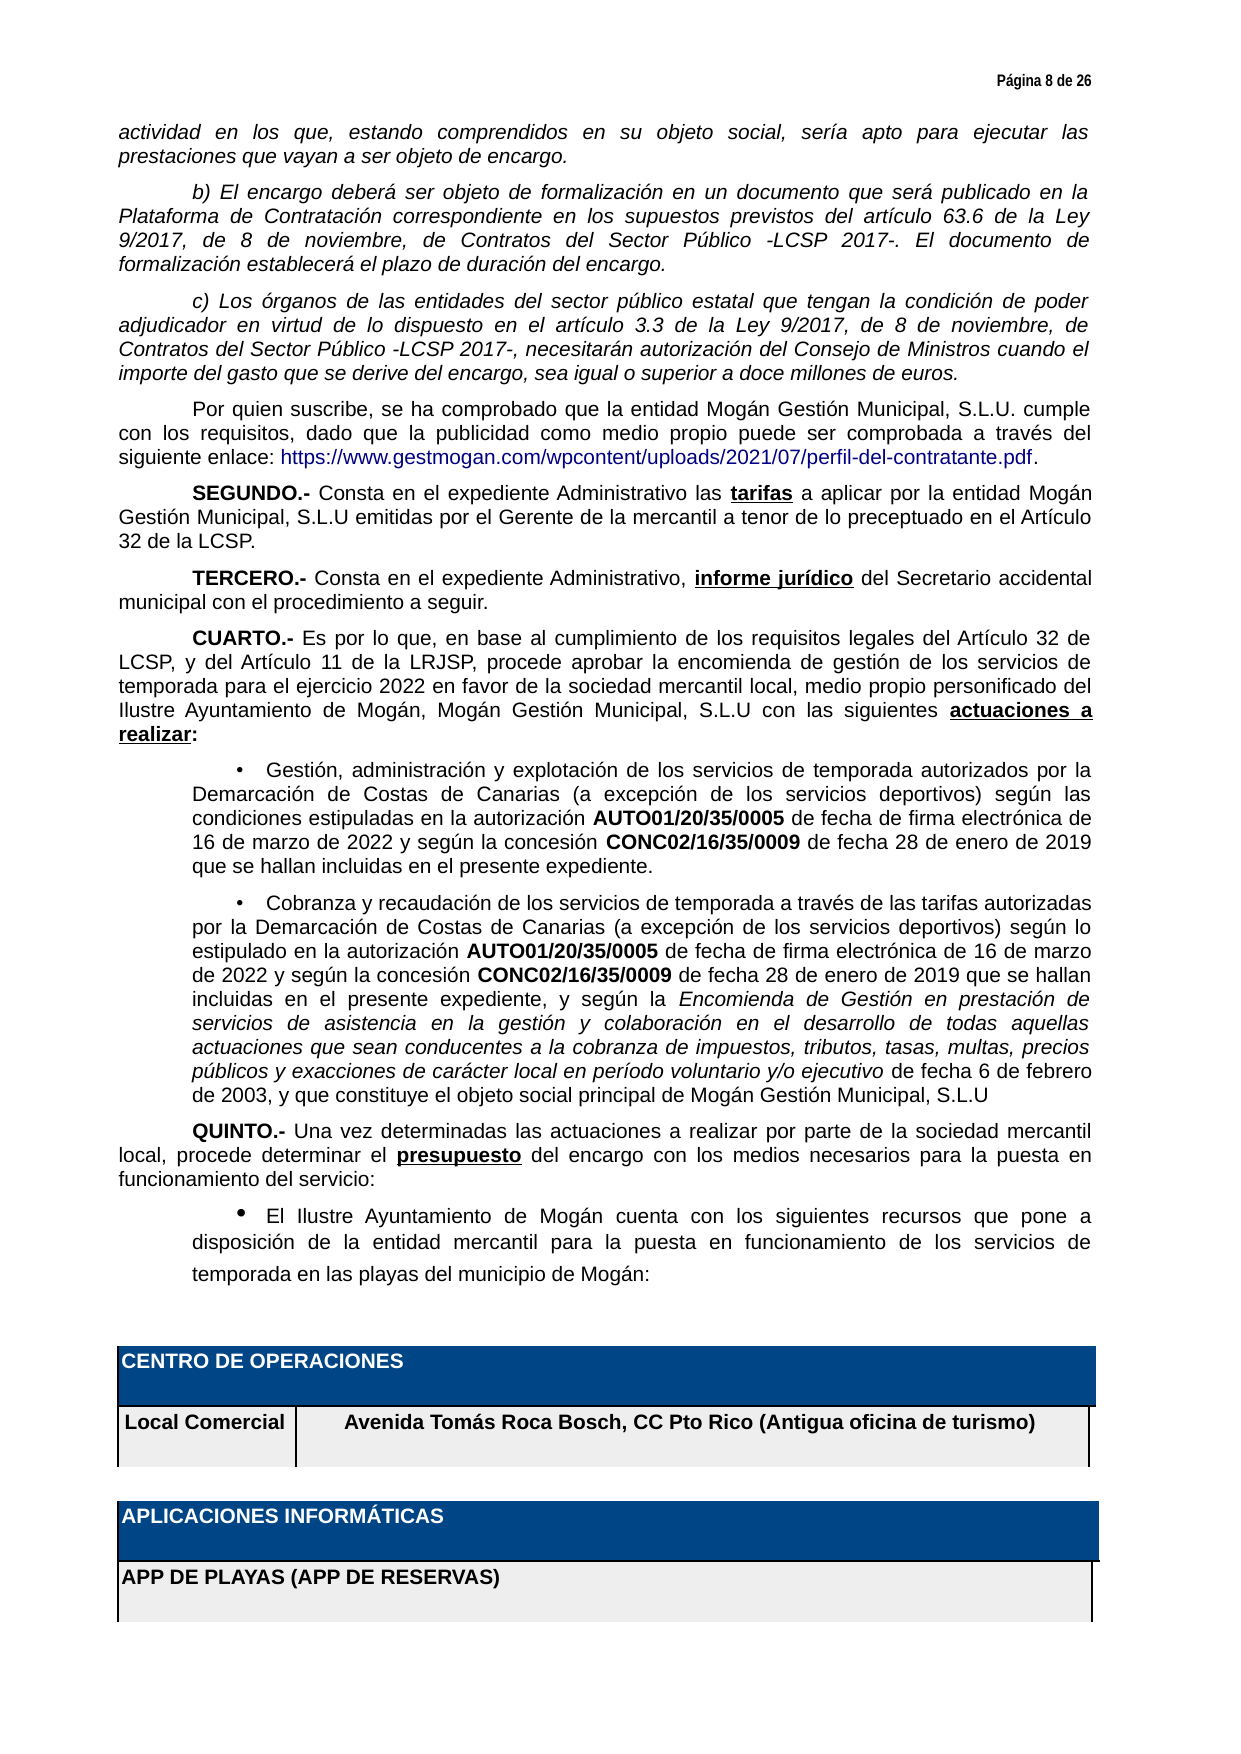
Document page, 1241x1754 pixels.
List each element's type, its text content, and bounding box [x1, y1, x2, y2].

table_cell Local Comercial [119, 1407, 295, 1467]
text Por quien suscribe, se ha comprobado que la entidad Mogán Gestión Municipal, S.L.U. cumple con los requisitos, dado que la publicidad como medio propio puede ser comprobada a través del siguiente enlace: https://www.gestmogan.com/wpcontent/uploads/2021/07/perfil-del-contratante.pdf. [118, 397, 1092, 469]
text c) Los órganos de las entidades del sector público estatal que tengan la condición de poder adjudicador en virtud de lo dispuesto en el artículo 3.3 de la Ley 9/2017, de 8 de noviembre, de Contratos del Sector Público -LCSP 2017-, necesitarán autorización del Consejo de Ministros cuando el importe del gasto que se derive del encargo, sea igual o superior a doce millones de euros. [118, 288, 1092, 384]
table_cell APP DE PLAYAS (APP DE RESERVAS) [119, 1562, 1091, 1622]
text CUARTO.- Es por lo que, en base al cumplimiento de los requisitos legales del Artículo 32 de LCSP, y del Artículo 11 de la LRJSP, procede aprobar la encomienda de gestión de los servicios de temporada para el ejercicio 2022 en favor de la sociedad mercantil local, medio propio personificado del Ilustre Ayuntamiento de Mogán, Mogán Gestión Municipal, S.L.U con las siguientes actuaciones a realizar: [118, 626, 1092, 746]
table_cell Avenida Tomás Roca Bosch, CC Pto Rico (Antigua oficina de turismo) [297, 1407, 1088, 1467]
list Cobranza y recaudación de los servicios de temporada a través de las tarifas autorizadas por la Demarcación de Costas de Canarias (a excepción de los servicios deportivos) según lo estipulado en la autorización AUTO01/20/35/0005 de fecha de firma electrónica de 16 de marzo de 2022 y según la concesión CONC02/16/35/0009 de fecha 28 de enero de 2019 que se hallan incluidas en el presente expediente, y según la Encomienda de Gestión en prestación de servicios de asistencia en la gestión y colaboración en el desarrollo de todas aquellas actuaciones que sean conducentes a la cobranza de impuestos, tributos, tasas, multas, precios públicos y exacciones de carácter local en período voluntario y/o ejecutivo de fecha 6 de febrero de 2003, y que constituye el objeto social principal de Mogán Gestión Municipal, S.L.U [162, 891, 1092, 1106]
list El Ilustre Ayuntamiento de Mogán cuenta con los siguientes recursos que pone a disposición de la entidad mercantil para la puesta en funcionamiento de los servicios de temporada en las playas del municipio de Mogán: [162, 1203, 1092, 1287]
text TERCERO.- Consta en el expediente Administrativo, informe jurídico del Secretario accidental municipal con el procedimiento a seguir. [118, 566, 1092, 613]
list Gestión, administración y explotación de los servicios de temporada autorizados por la Demarcación de Costas de Canarias (a excepción de los servicios deportivos) según las condiciones estipuladas en la autorización AUTO01/20/35/0005 de fecha de firma electrónica de 16 de marzo de 2022 y según la concesión CONC02/16/35/0009 de fecha 28 de enero de 2019 que se hallan incluidas en el presente expediente. [162, 758, 1092, 878]
table_header APLICACIONES INFORMÁTICAS [119, 1501, 1099, 1560]
text actividad en los que, estando comprendidos en su objeto social, sería apto para ejecutar las prestaciones que vayan a ser objeto de encargo. [118, 120, 1092, 168]
table_cell [1093, 1562, 1099, 1622]
table_header CENTRO DE OPERACIONES [119, 1346, 1096, 1405]
text QUINTO.- Una vez determinadas las actuaciones a realizar por parte de la sociedad mercantil local, procede determinar el presupuesto del encargo con los medios necesarios para la puesta en funcionamiento del servicio: [118, 1119, 1092, 1191]
text b) El encargo deberá ser objeto de formalización en un documento que será publicado en la Plataforma de Contratación correspondiente en los supuestos previstos del artículo 63.6 de la Ley 9/2017, de 8 de noviembre, de Contratos del Sector Público -LCSP 2017-. El documento de formalización establecerá el plazo de duración del encargo. [118, 180, 1092, 276]
table_cell [1090, 1407, 1096, 1467]
text SEGUNDO.- Consta en el expediente Administrativo las tarifas a aplicar por la entidad Mogán Gestión Municipal, S.L.U emitidas por el Gerente de la mercantil a tenor de lo preceptuado en el Artículo 32 de la LCSP. [118, 481, 1092, 553]
